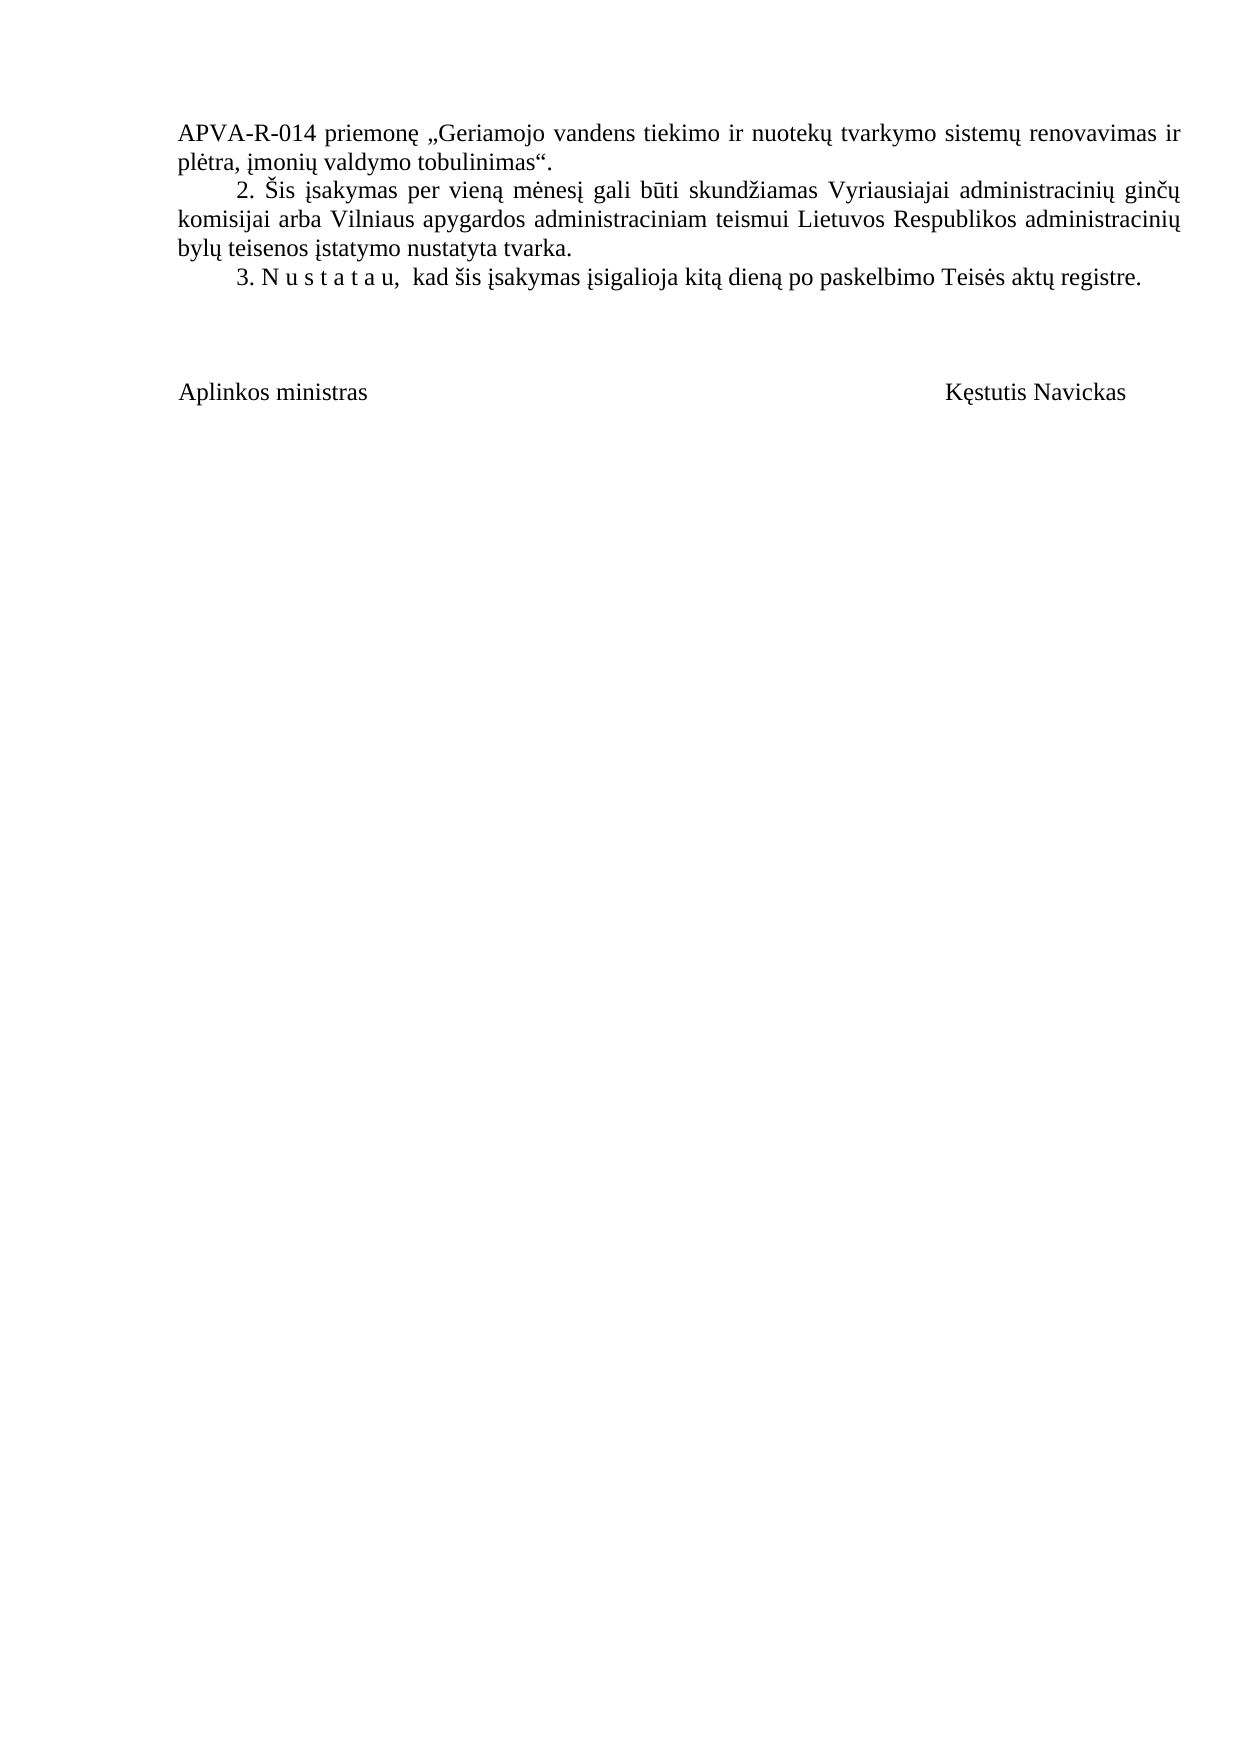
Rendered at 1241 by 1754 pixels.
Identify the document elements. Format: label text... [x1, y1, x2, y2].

text APVA-R-014 priemonę „Geriamojo vandens tiekimo ir nuotekų tvarkymo sistemų renovavimas ir plėtra, įmonių valdymo tobulinimas“. [177, 118, 1181, 176]
text 3. N u s t a t a u, kad šis įsakymas įsigalioja kitą dieną po paskelbimo Teisės aktų registre. [177, 262, 1181, 291]
text Aplinkos ministras Kęstutis Navickas [178, 377, 1177, 406]
text 2. Šis įsakymas per vieną mėnesį gali būti skundžiamas Vyriausiajai administracinių ginčų komisijai arba Vilniaus apygardos administraciniam teismui Lietuvos Respublikos administracinių bylų teisenos įstatymo nustatyta tvarka. [177, 176, 1181, 262]
